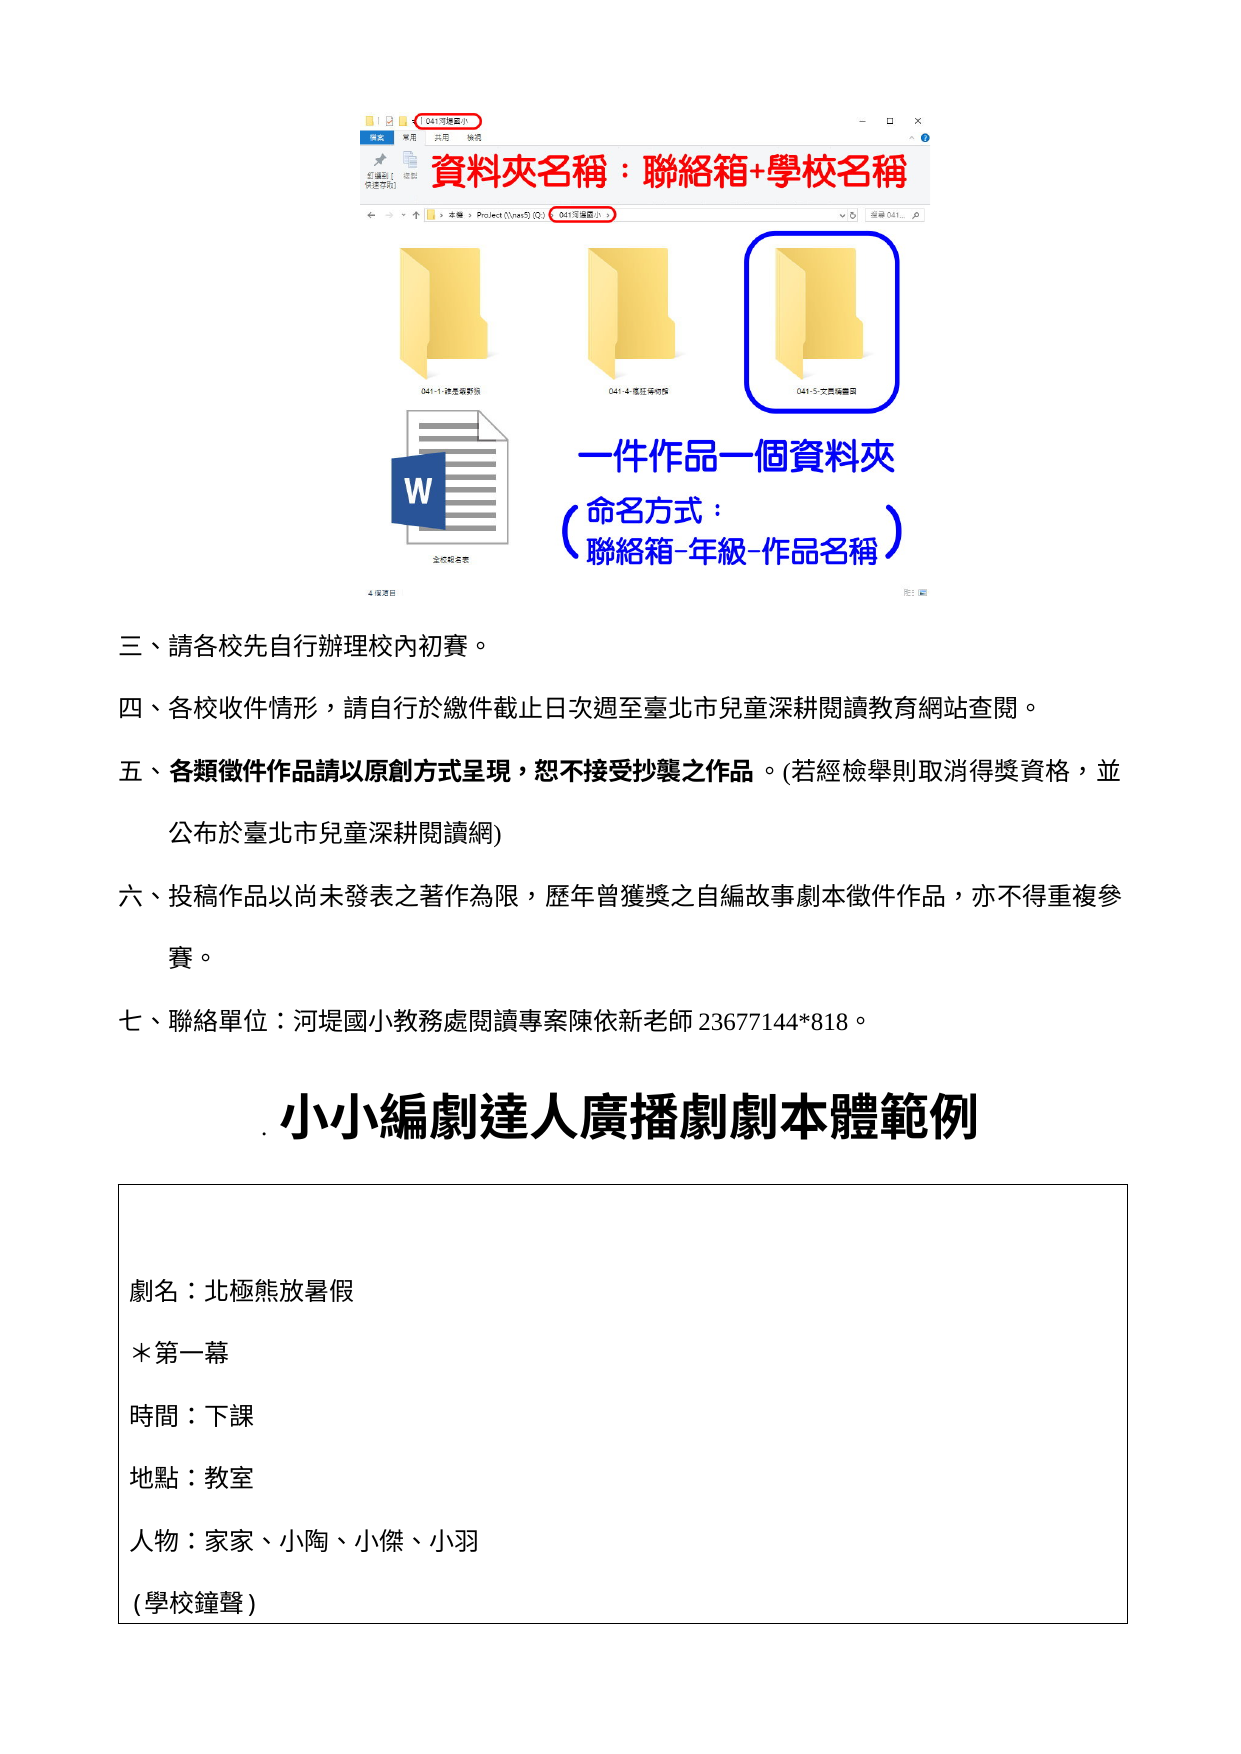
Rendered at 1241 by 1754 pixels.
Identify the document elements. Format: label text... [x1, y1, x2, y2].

text 四、各校收件情形，請自行於繳件截止日次週至臺北市兒童深耕閱讀教育網站查閱。 [118, 665, 1122, 728]
text 五、各類徵件作品請以原創方式呈現，恕不接受抄襲之作品。(若經檢舉則取消得獎資格，並公布於臺北市兒童深耕閱讀網) [118, 728, 1122, 853]
text . 小小編劇達人廣播劇劇本體範例 [118, 1040, 1122, 1165]
table_header 劇名：北極熊放暑假 ＊第一幕 時間：下課 地點：教室 人物：家家、小陶、小傑、小羽 (學校鐘聲) [119, 1185, 1127, 1623]
text 三、請各校先自行辦理校內初賽。 [118, 603, 1122, 665]
text [118, 96, 1122, 596]
text 七、聯絡單位：河堤國小教務處閱讀專案陳依新老師23677144*818。 [118, 978, 1122, 1040]
text 六、投稿作品以尚未發表之著作為限，歷年曾獲獎之自編故事劇本徵件作品，亦不得重複參賽。 [118, 853, 1122, 978]
